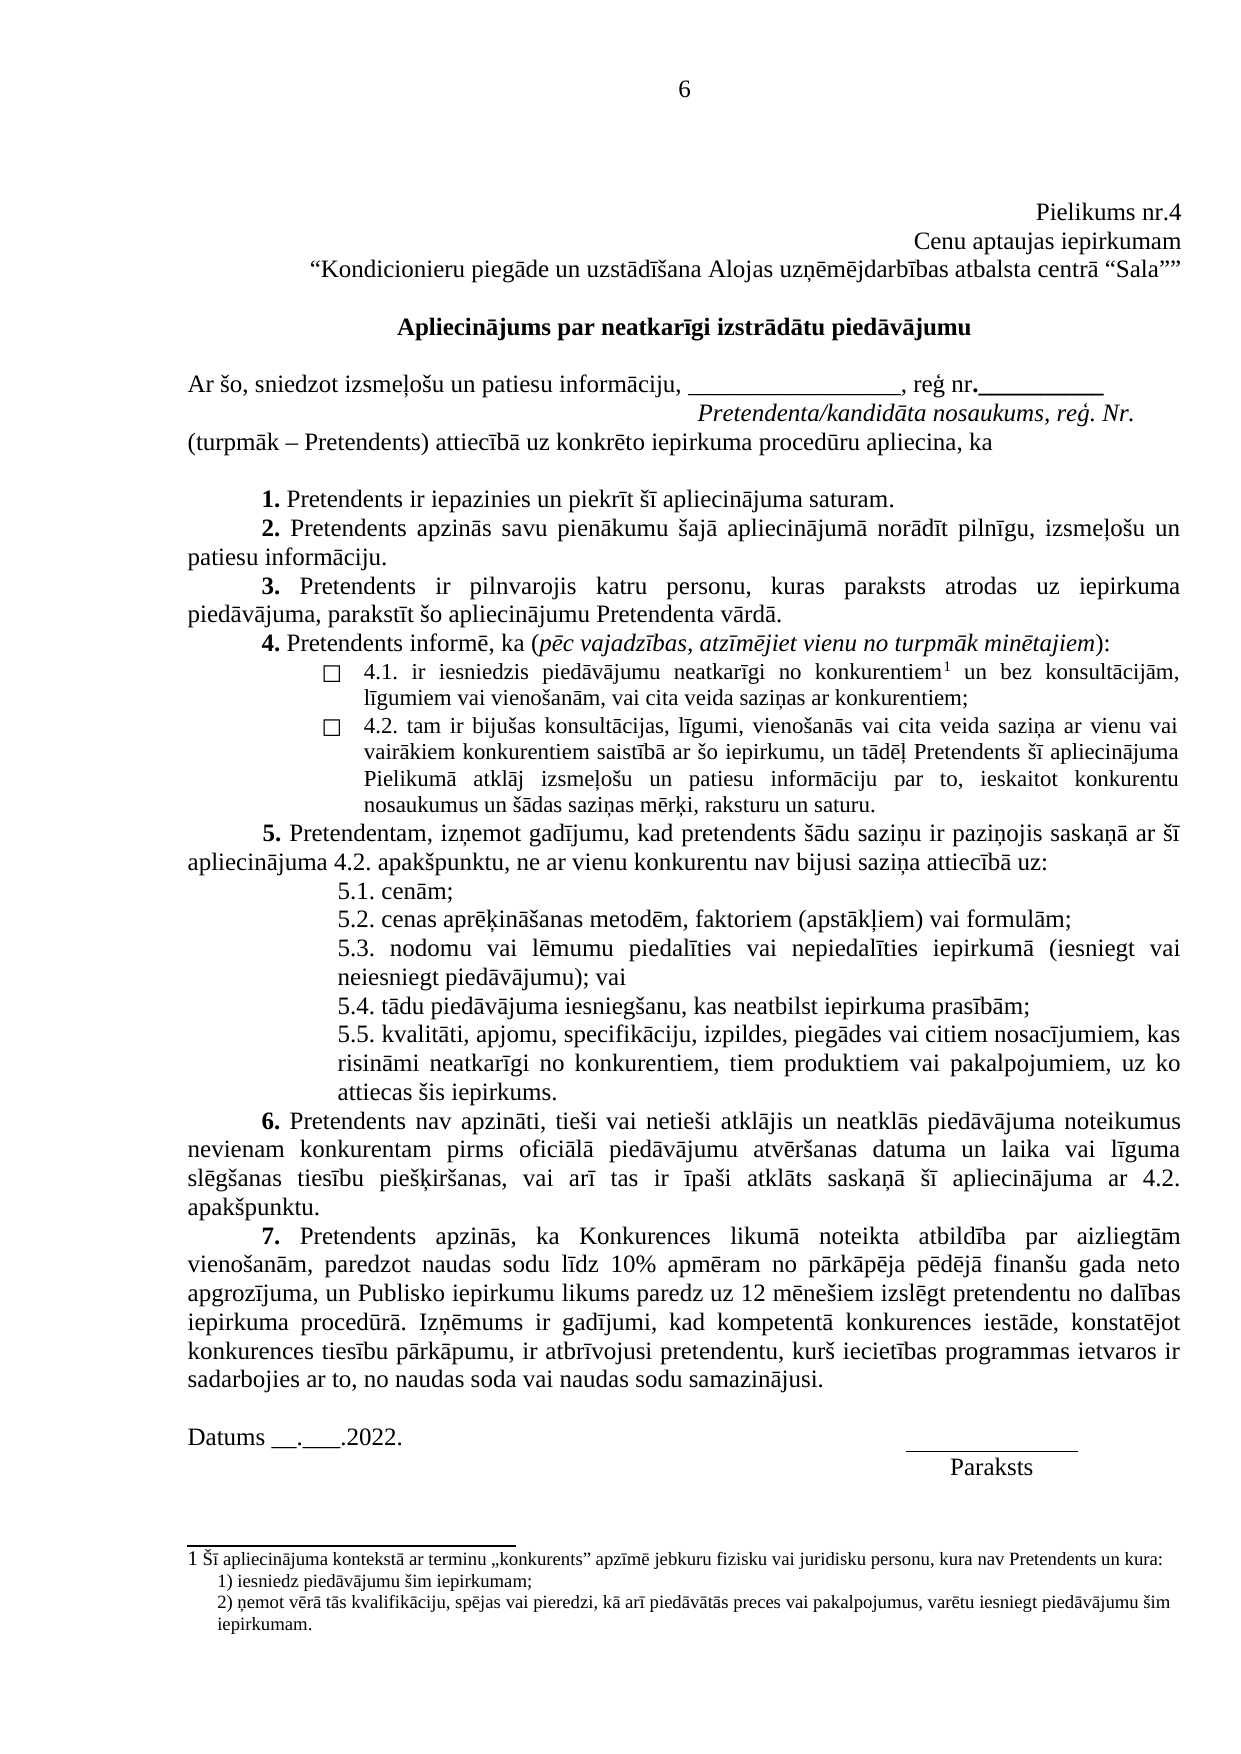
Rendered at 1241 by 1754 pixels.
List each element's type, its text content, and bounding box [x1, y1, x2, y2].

table_header [562, 1451, 734, 1481]
text Pielikums nr.4 [187, 197, 1181, 226]
text 7. Pretendents apzinās, ka Konkurences likumā noteikta atbildība par aizliegtām vienošanām, paredzot naudas sodu līdz 10% apmēram no pārkāpēja pēdējā finanšu gada neto apgrozījuma, un Publisko iepirkumu likums paredz uz 12 mēnešiem izslēgt pretendentu no dalības iepirkuma procedūrā. Izņēmums ir gadījumi, kad kompetentā konkurences iestāde, konstatējot konkurences tiesību pārkāpumu, ir atbrīvojusi pretendentu, kurš iecietības programmas ietvaros ir sadarbojies ar to, no naudas soda vai naudas sodu samazinājusi. [187, 1221, 1181, 1393]
table_header Paraksts [906, 1452, 1077, 1481]
text “Kondicionieru piegāde un uzstādīšana Alojas uzņēmējdarbības atbalsta centrā “Sala”” [187, 254, 1181, 283]
table_header [734, 1451, 906, 1481]
text 3. Pretendents ir pilnvarojis katru personu, kuras paraksts atrodas uz iepirkuma piedāvājuma, parakstīt šo apliecinājumu Pretendenta vārdā. [187, 571, 1181, 628]
table_header ☐ [311, 658, 352, 711]
text 4. Pretendents informē, ka (pēc vajadzības, atzīmējiet vienu no turpmāk minētajiem): [187, 628, 1181, 657]
text Pretendenta/kandidāta nosaukums, reģ. Nr. [187, 398, 1137, 427]
table_header [390, 1451, 562, 1481]
text Ar šo, sniedzot izsmeļošu un patiesu informāciju, _________________, reģ nr.__________ [187, 369, 1137, 398]
table_header [199, 1451, 390, 1481]
text Apliecinājums par neatkarīgi izstrādātu piedāvājumu [187, 312, 1181, 341]
table_cell 4.2. tam ir bijušas konsultācijas, līgumi, vienošanās vai cita veida saziņa ar vienu vai vairākiem konkurentiem saistībā ar šo iepirkumu, un tādēļ Pretendents šī apliecinājuma Pielikumā atklāj izsmeļošu un patiesu informāciju par to, ieskaitot konkurentu nosaukumus un šādas saziņas mērķi, raksturu un saturu. [353, 712, 1191, 817]
text 5.3. nodomu vai lēmumu piedalīties vai nepiedalīties iepirkumā (iesniegt vai neiesniegt piedāvājumu); vai [337, 933, 1181, 991]
table_cell ☐ [311, 712, 352, 817]
text 5.4. tādu piedāvājuma iesniegšanu, kas neatbilst iepirkuma prasībām; [262, 991, 1181, 1019]
text Datums __.___.2022. [187, 1422, 1181, 1451]
text 5.1. cenām; [262, 876, 1181, 904]
text 5. Pretendentam, izņemot gadījumu, kad pretendents šādu saziņu ir paziņojis saskaņā ar šī apliecinājuma 4.2. apakšpunktu, ne ar vienu konkurentu nav bijusi saziņa attiecībā uz: [187, 818, 1181, 876]
text 5.2. cenas aprēķināšanas metodēm, faktoriem (apstākļiem) vai formulām; [262, 904, 1181, 933]
table_header 4.1. ir iesniedzis piedāvājumu neatkarīgi no konkurentiem un bez konsultācijām, līgumiem vai vienošanām, vai cita veida saziņas ar konkurentiem; [353, 658, 1191, 711]
text 6. Pretendents nav apzināti, tieši vai netieši atklājis un neatklās piedāvājuma noteikumus nevienam konkurentam pirms oficiālā piedāvājumu atvēršanas datuma un laika vai līguma slēgšanas tiesību piešķiršanas, vai arī tas ir īpaši atklāts saskaņā šī apliecinājuma ar 4.2. apakšpunktu. [187, 1106, 1181, 1221]
text 1. Pretendents ir iepazinies un piekrīt šī apliecinājuma saturam. [187, 484, 1181, 513]
text (turpmāk – Pretendents) attiecībā uz konkrēto iepirkuma procedūru apliecina, ka [187, 427, 1137, 456]
text 2. Pretendents apzinās savu pienākumu šajā apliecinājumā norādīt pilnīgu, izsmeļošu un patiesu informāciju. [187, 513, 1181, 571]
text Cenu aptaujas iepirkumam [187, 226, 1181, 254]
text 5.5. kvalitāti, apjomu, specifikāciju, izpildes, piegādes vai citiem nosacījumiem, kas risināmi neatkarīgi no konkurentiem, tiem produktiem vai pakalpojumiem, uz ko attiecas šis iepirkums. [337, 1019, 1181, 1106]
